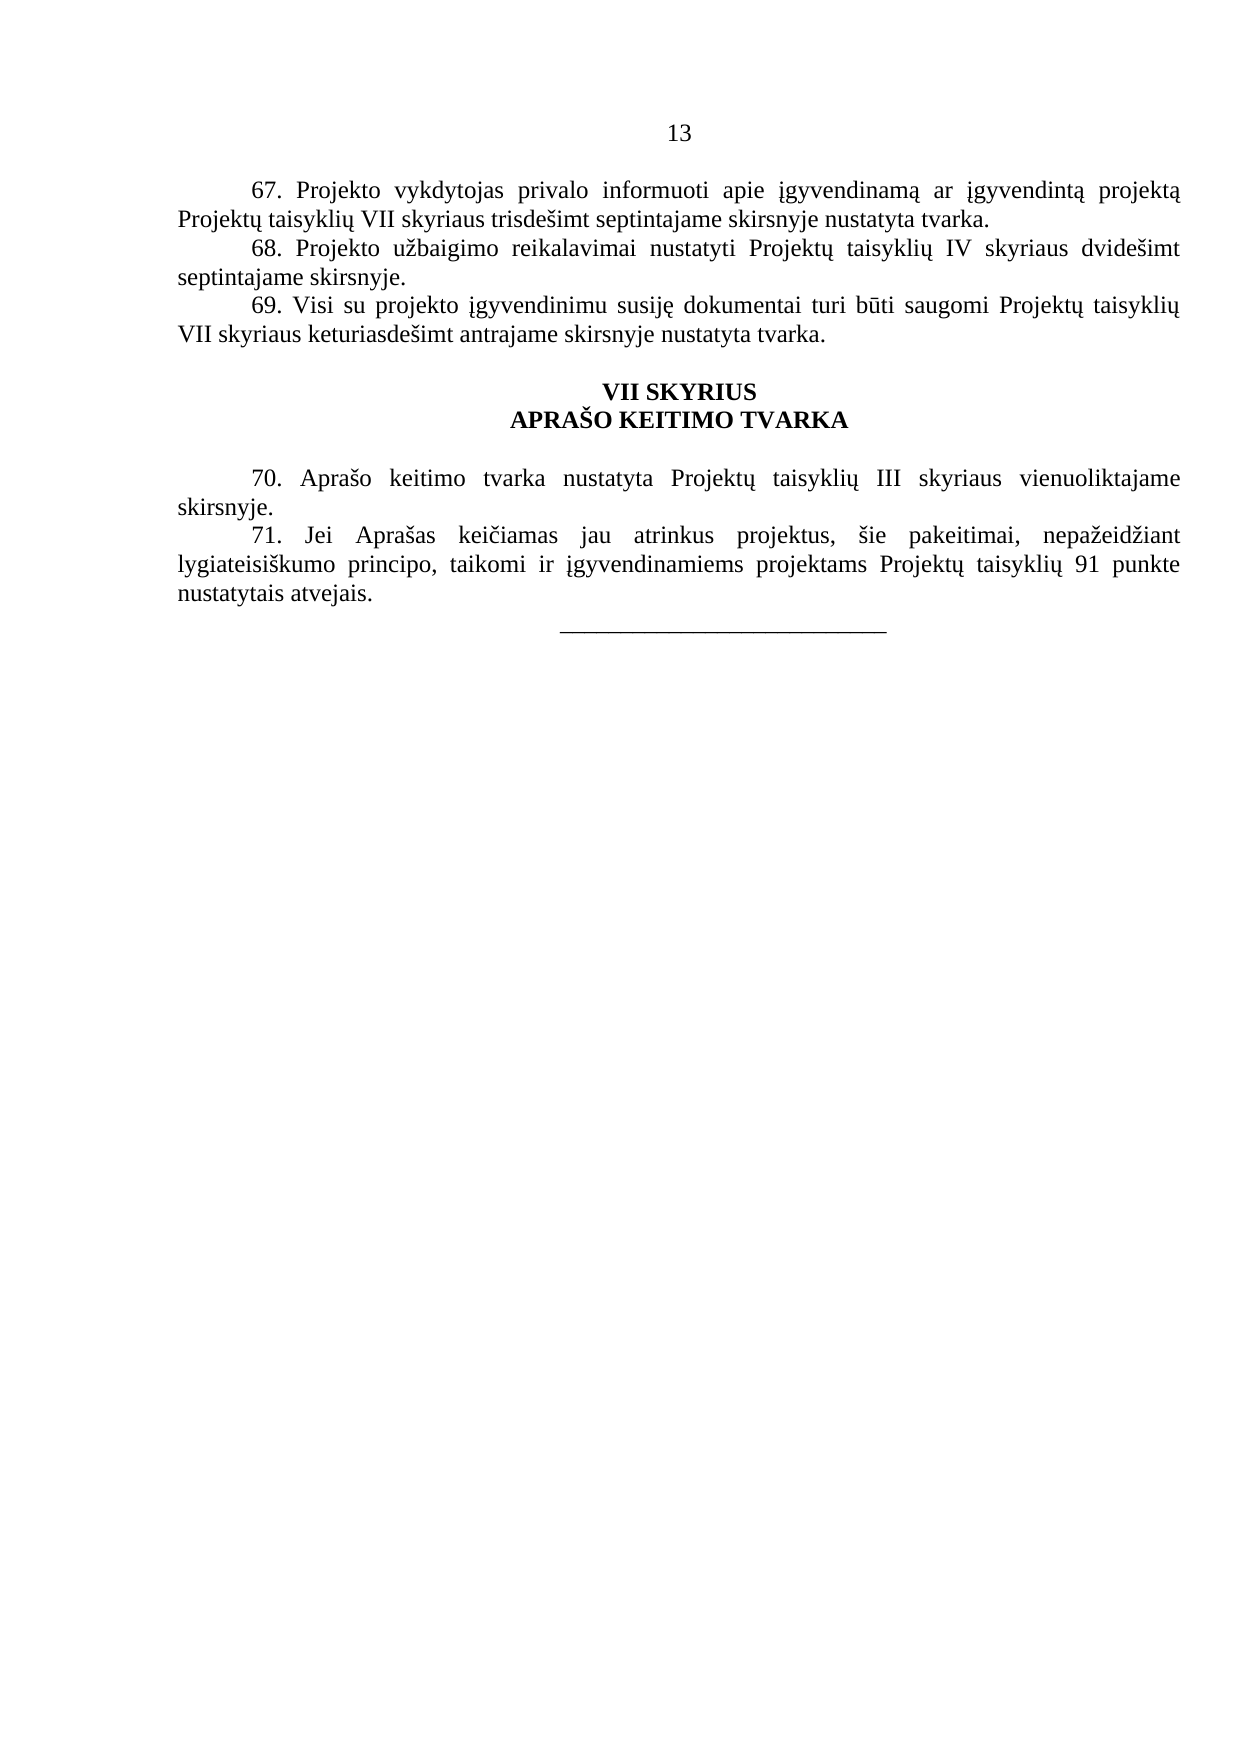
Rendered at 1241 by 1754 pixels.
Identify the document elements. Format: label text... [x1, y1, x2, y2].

text 70. Aprašo keitimo tvarka nustatyta Projektų taisyklių III skyriaus vienuoliktajame skirsnyje. [177, 463, 1181, 521]
text ___________________________ [177, 607, 1181, 636]
text 68. Projekto užbaigimo reikalavimai nustatyti Projektų taisyklių IV skyriaus dvidešimt septintajame skirsnyje. [177, 233, 1181, 291]
text 69. Visi su projekto įgyvendinimu susiję dokumentai turi būti saugomi Projektų taisyklių VII skyriaus keturiasdešimt antrajame skirsnyje nustatyta tvarka. [177, 291, 1181, 348]
text 67. Projekto vykdytojas privalo informuoti apie įgyvendinamą ar įgyvendintą projektą Projektų taisyklių VII skyriaus trisdešimt septintajame skirsnyje nustatyta tvarka. [177, 176, 1181, 233]
text APRAŠO KEITIMO TVARKA [177, 406, 1181, 434]
text 71. Jei Aprašas keičiamas jau atrinkus projektus, šie pakeitimai, nepažeidžiant lygiateisiškumo principo, taikomi ir įgyvendinamiems projektams Projektų taisyklių 91 punkte nustatytais atvejais. [177, 521, 1181, 607]
text VII SKYRIUS [177, 377, 1181, 406]
